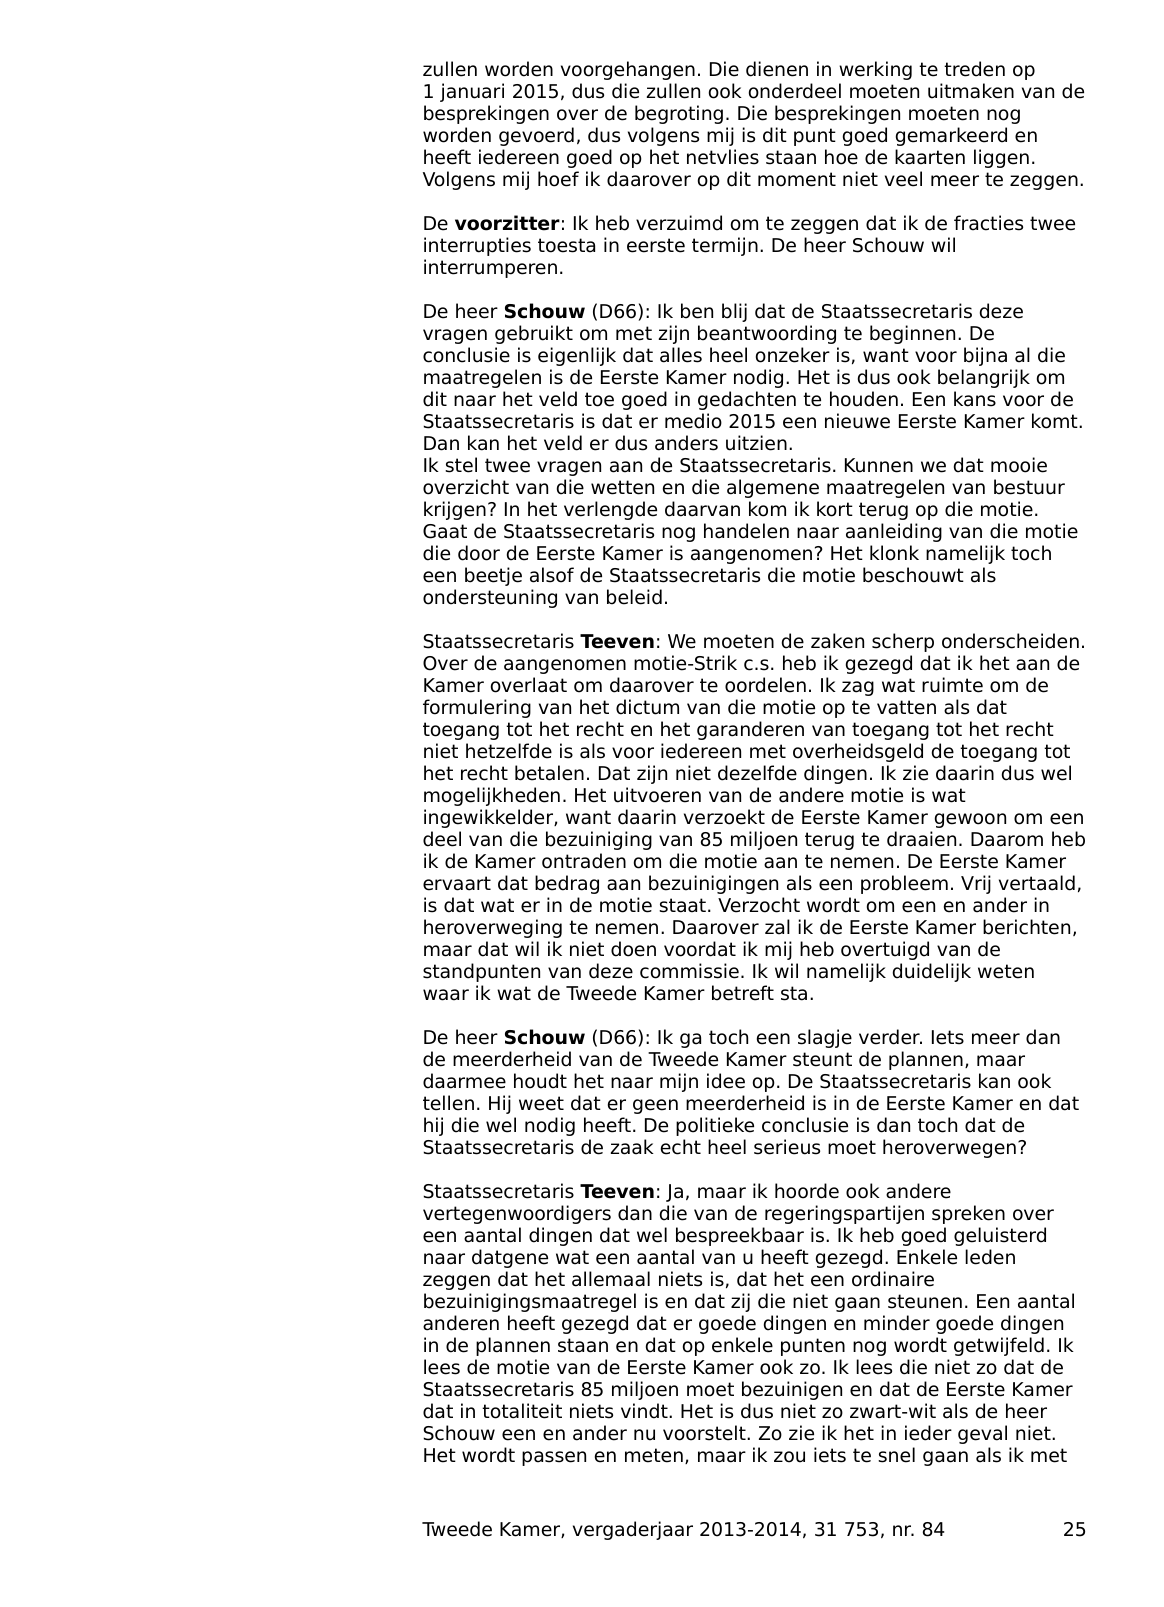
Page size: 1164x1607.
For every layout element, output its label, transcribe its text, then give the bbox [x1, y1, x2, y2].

text De voorzitter: Ik heb verzuimd om te zeggen dat ik de fracties twee interrupties toesta in eerste termijn. De heer Schouw wil interrumperen. [422, 213, 1087, 279]
text Staatssecretaris Teeven: Ja, maar ik hoorde ook andere vertegenwoordigers dan die van de regeringspartijen spreken over een aantal dingen dat wel bespreekbaar is. Ik heb goed geluisterd naar datgene wat een aantal van u heeft gezegd. Enkele leden zeggen dat het allemaal niets is, dat het een ordinaire bezuinigingsmaatregel is en dat zij die niet gaan steunen. Een aantal anderen heeft gezegd dat er goede dingen en minder goede dingen in de plannen staan en dat op enkele punten nog wordt getwijfeld. Ik lees de motie van de Eerste Kamer ook zo. Ik lees die niet zo dat de Staatssecretaris 85 miljoen moet bezuinigen en dat de Eerste Kamer dat in totaliteit niets vindt. Het is dus niet zo zwart-wit als de heer Schouw een en ander nu voorstelt. Zo zie ik het in ieder geval niet. Het wordt passen en meten, maar ik zou iets te snel gaan als ik met [422, 1181, 1087, 1467]
text De heer Schouw (D66): Ik ben blij dat de Staatssecretaris deze vragen gebruikt om met zijn beantwoording te beginnen. De conclusie is eigenlijk dat alles heel onzeker is, want voor bijna al die maatregelen is de Eerste Kamer nodig. Het is dus ook belangrijk om dit naar het veld toe goed in gedachten te houden. Een kans voor de Staatssecretaris is dat er medio 2015 een nieuwe Eerste Kamer komt. Dan kan het veld er dus anders uitzien. [422, 301, 1087, 455]
text De heer Schouw (D66): Ik ga toch een slagje verder. Iets meer dan de meerderheid van de Tweede Kamer steunt de plannen, maar daarmee houdt het naar mijn idee op. De Staatssecretaris kan ook tellen. Hij weet dat er geen meerderheid is in de Eerste Kamer en dat hij die wel nodig heeft. De politieke conclusie is dan toch dat de Staatssecretaris de zaak echt heel serieus moet heroverwegen? [422, 1027, 1087, 1159]
text zullen worden voorgehangen. Die dienen in werking te treden op 1 januari 2015, dus die zullen ook onderdeel moeten uitmaken van de besprekingen over de begroting. Die besprekingen moeten nog worden gevoerd, dus volgens mij is dit punt goed gemarkeerd en heeft iedereen goed op het netvlies staan hoe de kaarten liggen. Volgens mij hoef ik daarover op dit moment niet veel meer te zeggen. [422, 59, 1087, 191]
text Staatssecretaris Teeven: We moeten de zaken scherp onderscheiden. Over de aangenomen motie-Strik c.s. heb ik gezegd dat ik het aan de Kamer overlaat om daarover te oordelen. Ik zag wat ruimte om de formulering van het dictum van die motie op te vatten als dat toegang tot het recht en het garanderen van toegang tot het recht niet hetzelfde is als voor iedereen met overheidsgeld de toegang tot het recht betalen. Dat zijn niet dezelfde dingen. Ik zie daarin dus wel mogelijkheden. Het uitvoeren van de andere motie is wat ingewikkelder, want daarin verzoekt de Eerste Kamer gewoon om een deel van die bezuiniging van 85 miljoen terug te draaien. Daarom heb ik de Kamer ontraden om die motie aan te nemen. De Eerste Kamer ervaart dat bedrag aan bezuinigingen als een probleem. Vrij vertaald, is dat wat er in de motie staat. Verzocht wordt om een en ander in heroverweging te nemen. Daarover zal ik de Eerste Kamer berichten, maar dat wil ik niet doen voordat ik mij heb overtuigd van de standpunten van deze commissie. Ik wil namelijk duidelijk weten waar ik wat de Tweede Kamer betreft sta. [422, 631, 1087, 1005]
text Ik stel twee vragen aan de Staatssecretaris. Kunnen we dat mooie overzicht van die wetten en die algemene maatregelen van bestuur krijgen? In het verlengde daarvan kom ik kort terug op die motie. Gaat de Staatssecretaris nog handelen naar aanleiding van die motie die door de Eerste Kamer is aangenomen? Het klonk namelijk toch een beetje alsof de Staatssecretaris die motie beschouwt als ondersteuning van beleid. [422, 455, 1087, 609]
